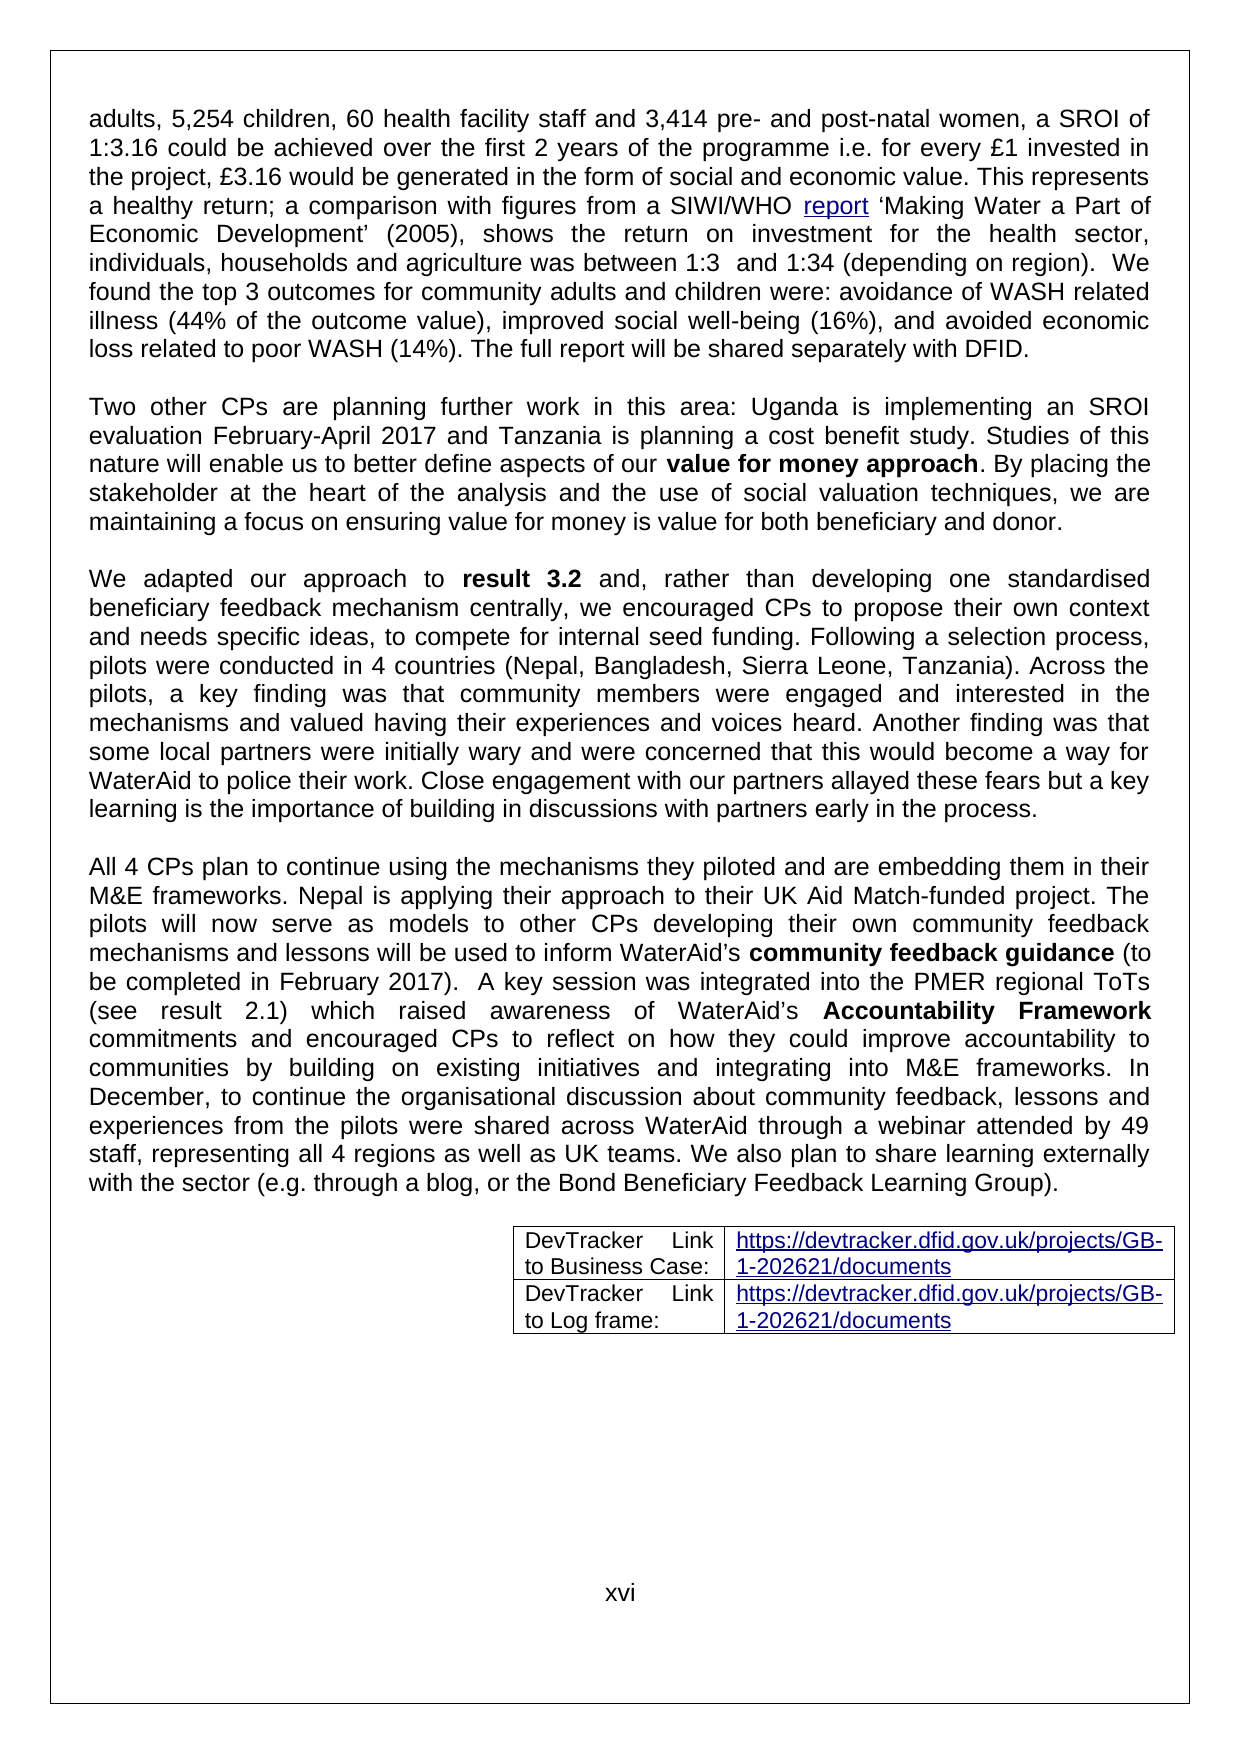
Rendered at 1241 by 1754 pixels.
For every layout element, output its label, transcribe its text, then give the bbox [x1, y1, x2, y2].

text All 4 CPs plan to continue using the mechanisms they piloted and are embedding them in their M&E frameworks. Nepal is applying their approach to their UK Aid Match-funded project. The pilots will now serve as models to other CPs developing their own community feedback mechanisms and lessons will be used to inform WaterAid’s community feedback guidance (to be completed in February 2017). A key session was integrated into the PMER regional ToTs (see result 2.1) which raised awareness of WaterAid’s Accountability Framework commitments and encouraged CPs to reflect on how they could improve accountability to communities by building on existing initiatives and integrating into M&E frameworks. In December, to continue the organisational discussion about community feedback, lessons and experiences from the pilots were shared across WaterAid through a webinar attended by 49 staff, representing all 4 regions as well as UK teams. We also plan to share learning externally with the sector (e.g. through a blog, or the Bond Beneficiary Feedback Learning Group). [89, 852, 1152, 1197]
text We adapted our approach to result 3.2 and, rather than developing one standardised beneficiary feedback mechanism centrally, we encouraged CPs to propose their own context and needs specific ideas, to compete for internal seed funding. Following a selection process, pilots were conducted in 4 countries (Nepal, Bangladesh, Sierra Leone, Tanzania). Across the pilots, a key finding was that community members were engaged and interested in the mechanisms and valued having their experiences and voices heard. Another finding was that some local partners were initially wary and were concerned that this would become a way for WaterAid to police their work. Close engagement with our partners allayed these fears but a key learning is the importance of building in discussions with partners early in the process. [89, 564, 1152, 823]
text Two other CPs are planning further work in this area: Uganda is implementing an SROI evaluation February-April 2017 and Tanzania is planning a cost benefit study. Studies of this nature will enable us to better define aspects of our value for money approach. By placing the stakeholder at the heart of the analysis and the use of social valuation techniques, we are maintaining a focus on ensuring value for money is value for both beneficiary and donor. [89, 392, 1152, 536]
text adults, 5,254 children, 60 health facility staff and 3,414 pre- and post-natal women, a SROI of 1:3.16 could be achieved over the first 2 years of the programme i.e. for every £1 invested in the project, £3.16 would be generated in the form of social and economic value. This represents a healthy return; a comparison with figures from a SIWI/WHO report ‘Making Water a Part of Economic Development’ (2005), shows the return on investment for the health sector, individuals, households and agriculture was between 1:3 and 1:34 (depending on region). We found the top 3 outcomes for community adults and children were: avoidance of WASH related illness (44% of the outcome value), improved social well-being (16%), and avoided economic loss related to poor WASH (14%). The full report will be shared separately with DFID. [89, 104, 1152, 363]
table_cell DevTracker Link to Log frame: [514, 1280, 724, 1333]
table_cell https://devtracker.dfid.gov.uk/projects/GB-1-202621/documents [725, 1280, 1174, 1333]
table_header https://devtracker.dfid.gov.uk/projects/GB-1-202621/documents [725, 1227, 1174, 1279]
table_header DevTracker Link to Business Case: [514, 1227, 724, 1279]
